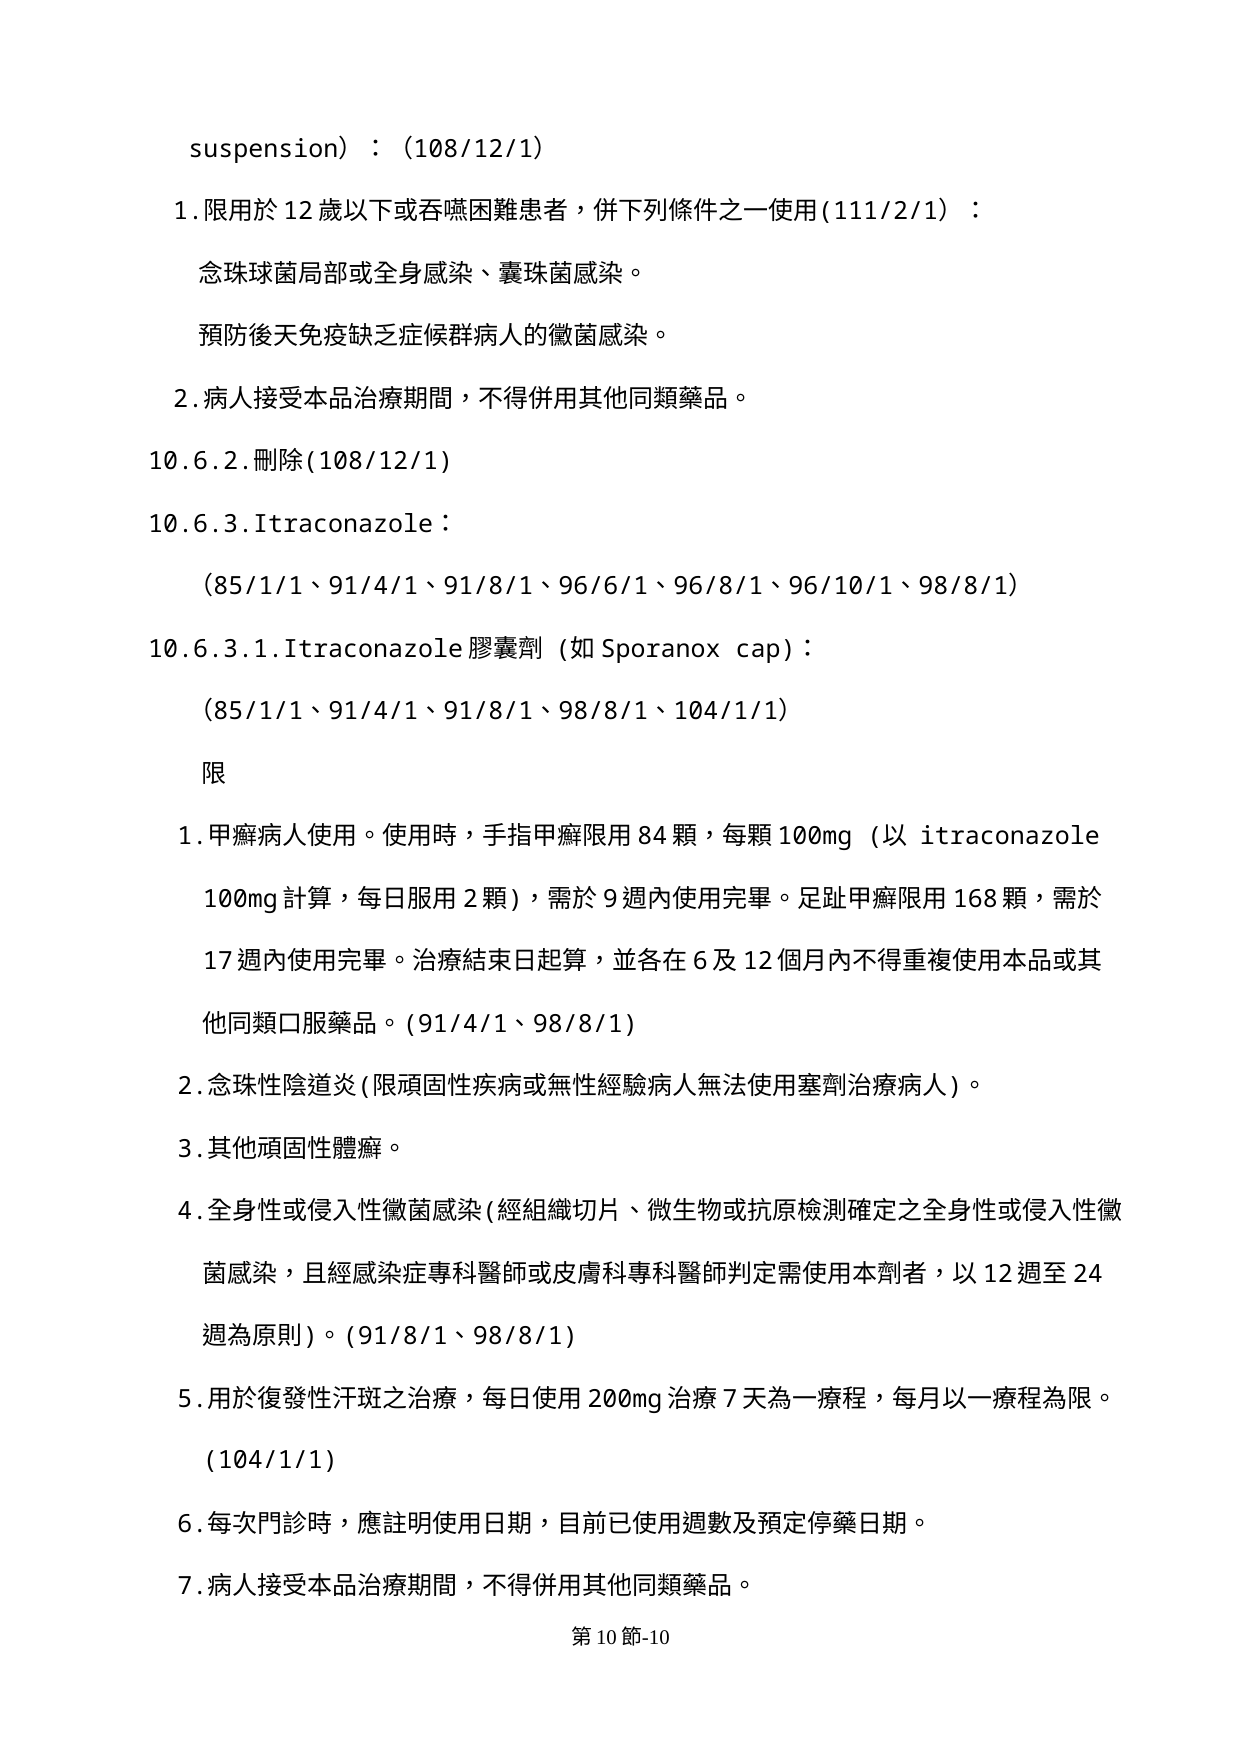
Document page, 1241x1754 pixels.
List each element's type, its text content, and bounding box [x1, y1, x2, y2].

text 6.每次門診時，應註明使用日期，目前已使用週數及預定停藥日期。 [177, 1479, 1122, 1542]
text 5.用於復發性汗斑之治療，每日使用200mg治療7天為一療程，每月以一療程為限。(104/1/1) [177, 1354, 1122, 1479]
text 3.其他頑固性體癬。 [177, 1104, 1122, 1167]
text 2.病人接受本品治療期間，不得併用其他同類藥品。 [173, 354, 1122, 417]
text 10.6.3.Itraconazole：（85/1/1、91/4/1、91/8/1、96/6/1、96/8/1、96/10/1、98/8/1） [148, 479, 1122, 604]
text 2.念珠性陰道炎(限頑固性疾病或無性經驗病人無法使用塞劑治療病人)。 [177, 1042, 1122, 1104]
text 念珠球菌局部或全身感染、囊珠菌感染。 [198, 229, 1122, 292]
text 限 [201, 729, 1122, 792]
text 10.6.2.刪除(108/12/1) [148, 417, 1122, 479]
text 1.甲癬病人使用。使用時，手指甲癬限用84顆，每顆100mg (以 itraconazole 100mg計算，每日服用2顆)，需於9週內使用完畢。足趾甲癬限用168顆，需於17週內使用完畢。治療結束日起算，並各在6及12個月內不得重複使用本品或其他同類口服藥品。(91/4/1、98/8/1) [177, 792, 1122, 1042]
text 7.病人接受本品治療期間，不得併用其他同類藥品。 [177, 1542, 1122, 1604]
text 1.限用於12歲以下或吞嚥困難患者，併下列條件之一使用(111/2/1）： [173, 167, 1122, 229]
text 預防後天免疫缺乏症候群病人的黴菌感染。 [198, 292, 1122, 354]
text 10.6.3.1.Itraconazole膠囊劑 (如Sporanox cap)：（85/1/1、91/4/1、91/8/1、98/8/1、104/1/1） [148, 604, 1122, 729]
text 4.全身性或侵入性黴菌感染(經組織切片、微生物或抗原檢測確定之全身性或侵入性黴菌感染，且經感染症專科醫師或皮膚科專科醫師判定需使用本劑者，以12週至24週為原則)。(91/8/1、98/8/1) [177, 1167, 1122, 1354]
text suspension）：（108/12/1） [148, 104, 1122, 167]
